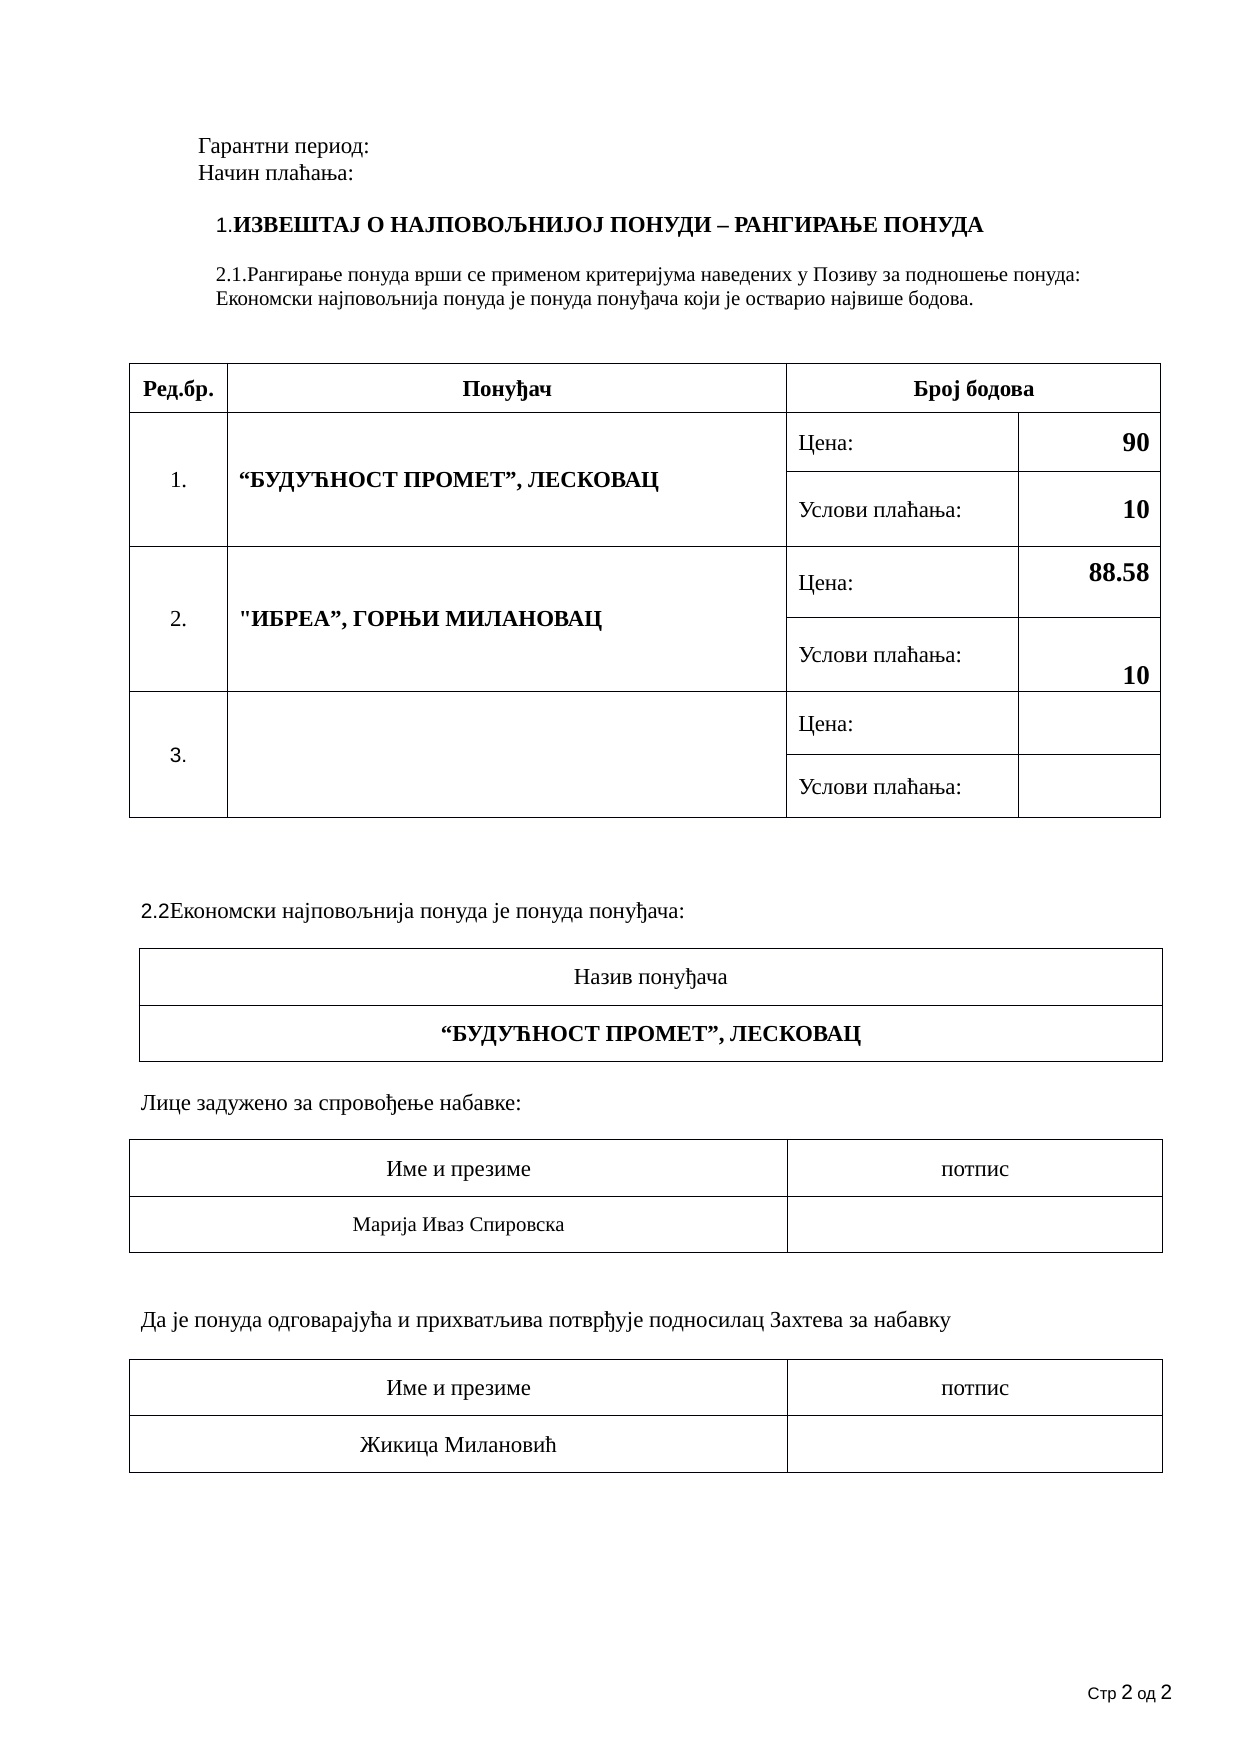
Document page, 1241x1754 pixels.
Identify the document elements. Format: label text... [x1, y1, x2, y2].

table_cell Цена: [787, 547, 1018, 617]
table_cell 3. [130, 692, 227, 817]
list ИЗВЕШТАЈ О НАЈПОВОЉНИЈОЈ ПОНУДИ – РАНГИРАЊЕ ПОНУДА [216, 211, 1172, 238]
table_cell “БУДУЋНОСТ ПРОМЕТ”, ЛЕСКОВАЦ [228, 413, 786, 546]
table_cell Услови плаћања: [787, 755, 1018, 817]
table_cell Услови плаћања: [787, 618, 1018, 691]
table_cell [788, 1416, 1162, 1472]
table_cell 90 [1019, 413, 1160, 471]
table_header Име и презиме [130, 1140, 787, 1196]
table_header Име и презиме [130, 1360, 787, 1415]
table_cell Цена: [787, 413, 1018, 471]
text Лице задужено за спровођење набавке: [141, 1088, 1172, 1115]
table_cell “БУДУЋНОСТ ПРОМЕТ”, ЛЕСКОВАЦ [140, 1006, 1162, 1061]
table_cell 1. [130, 413, 227, 546]
table_cell [1019, 755, 1160, 817]
table_cell [228, 692, 786, 817]
table_cell 2. [130, 547, 227, 691]
table_cell 10 [1019, 618, 1160, 691]
text Начин плаћања: [141, 159, 1172, 185]
table_cell Цена: [787, 692, 1018, 754]
table_header потпис [788, 1360, 1162, 1415]
table_header Број бодова [787, 364, 1160, 412]
table_cell [788, 1197, 1162, 1252]
table_header потпис [788, 1140, 1162, 1196]
table_cell "ИБРЕА”, ГОРЊИ МИЛАНОВАЦ [228, 547, 786, 691]
table_cell Жикица Милановић [130, 1416, 787, 1472]
table_header Ред.бр. [130, 364, 227, 412]
table_header Понуђач [228, 364, 786, 412]
text Гарантни период: [141, 132, 1172, 159]
text Да је понуда одговарајућа и прихватљива потврђује подносилац Захтева за набавку [141, 1306, 1172, 1332]
list Економски најповољнија понуда је понуда понуђача који је остварио највише бодова. [216, 286, 1172, 310]
table_cell 88.58 [1019, 547, 1160, 617]
table_cell [1019, 692, 1160, 754]
table_header Назив понуђача [140, 949, 1162, 1004]
table_cell Марија Иваз Спировска [130, 1197, 787, 1252]
table_cell Услови плаћања: [787, 472, 1018, 546]
table_cell 10 [1019, 472, 1160, 546]
list Економски најповољнија понуда је понуда понуђача: [141, 897, 1172, 924]
list 2.1.Рангирање понуда врши се применом критеријума наведених у Позиву за подношење понуда: [216, 262, 1172, 286]
